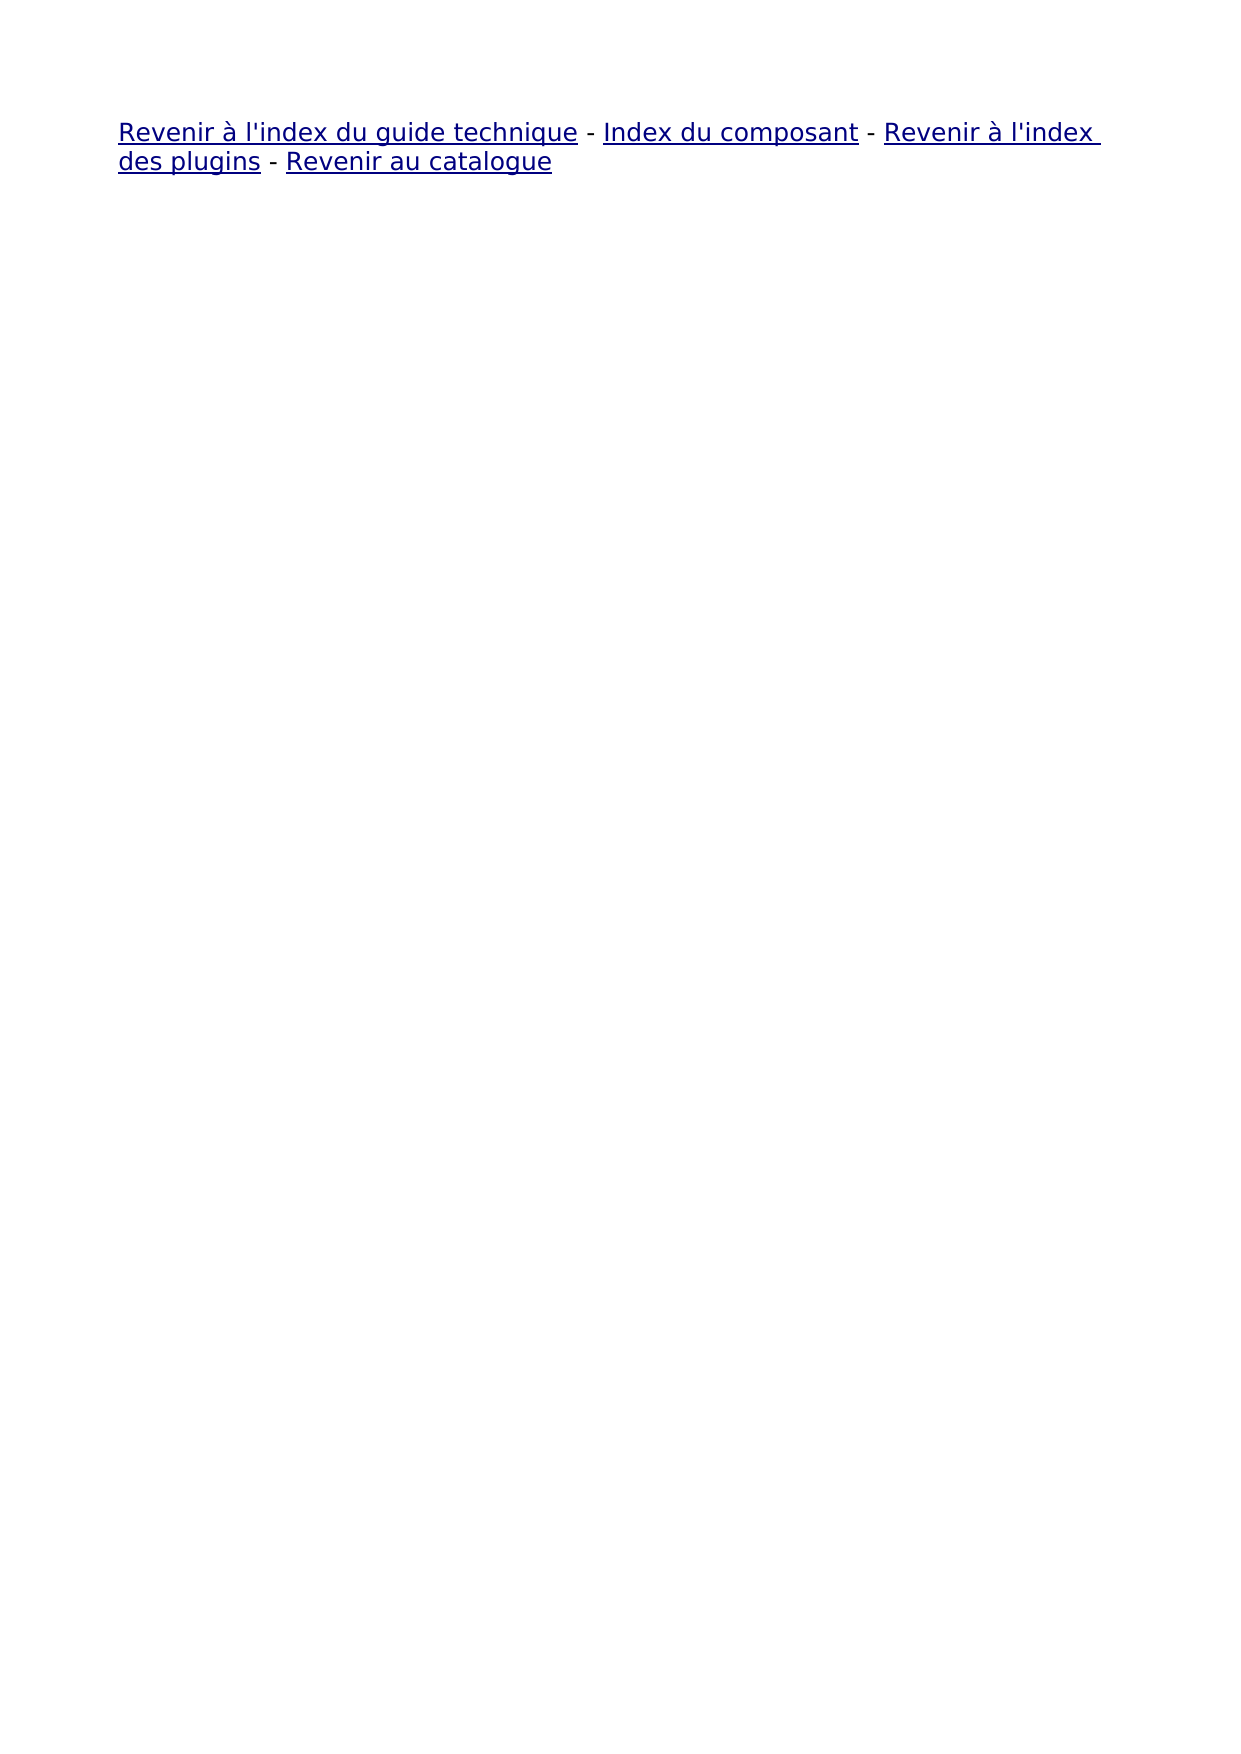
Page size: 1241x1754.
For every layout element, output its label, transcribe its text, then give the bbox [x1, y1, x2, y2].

text Revenir à l'index du guide technique - Index du composant - Revenir à l'index des plugins - Revenir au catalogue [118, 118, 1122, 176]
